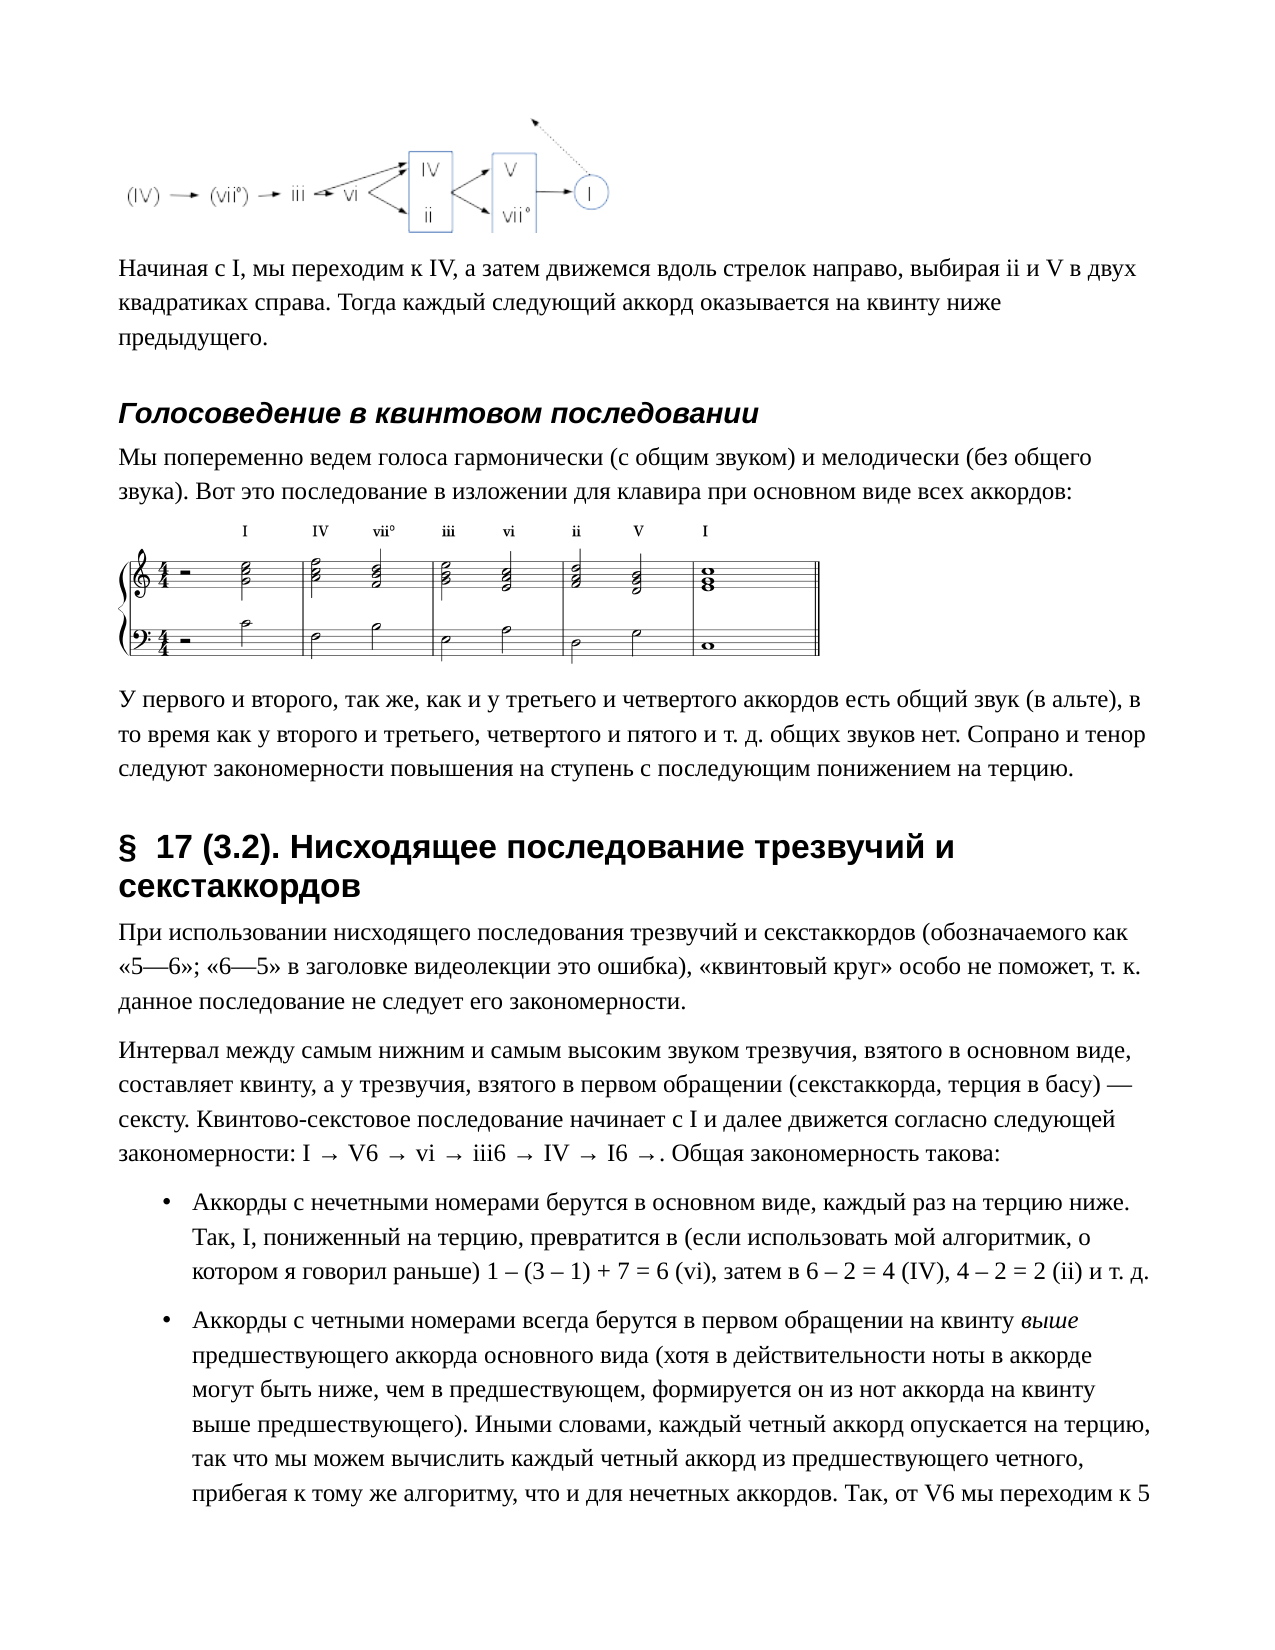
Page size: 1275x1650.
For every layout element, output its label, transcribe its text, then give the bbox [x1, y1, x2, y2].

text Интервал между самым нижним и самым высоким звуком трезвучия, взятого в основном виде, составляет квинту, а у трезвучия, взятого в первом обращении (секстаккорда, терция в басу) — сексту. Квинтово-секстовое последование начинает с I и далее движется согласно следующей закономерности: I → V6 → vi → iii6 → IV → I6 →. Общая закономерность такова: [118, 1035, 1157, 1167]
text Начиная с I, мы переходим к IV, а затем движемся вдоль стрелок направо, выбирая ii и V в двух квадратиках справа. Тогда каждый следующий аккорд оказывается на квинту ниже предыдущего. [118, 253, 1157, 350]
text Мы попеременно ведем голоса гармонически (с общим звуком) и мелодически (без общего звука). Вот это последование в изложении для клавира при основном виде всех аккордов: [118, 442, 1157, 505]
list Аккорды с четными номерами всегда берутся в первом обращении на квинту выше предшествующего аккорда основного вида (хотя в действительности ноты в аккорде могут быть ниже, чем в предшествующем, формируется он из нот аккорда на квинту выше предшествующего). Иными словами, каждый четный аккорд опускается на терцию, так что мы можем вычислить каждый четный аккорд из предшествующего четного, прибегая к тому же алгоритму, что и для нечетных аккордов. Так, от V6 мы переходим к 5 [162, 1306, 1157, 1507]
picture [118, 118, 616, 233]
subtitle Голосоведение в квинтовом последовании [118, 396, 1157, 429]
text У первого и второго, так же, как и у третьего и четвертого аккордов есть общий звук (в альте), в то время как у второго и третьего, четвертого и пятого и т. д. общих звуков нет. Сопрано и тенор следуют закономерности повышения на ступень с последующим понижением на терцию. [118, 684, 1157, 782]
text При использовании нисходящего последования трезвучий и секстаккордов (обозначаемого как «5—6»; «6—5» в заголовке видеолекции это ошибка), «квинтовый круг» особо не поможет, т. к. данное последование не следует его закономерности. [118, 917, 1157, 1015]
picture [118, 525, 820, 664]
subtitle § 17 (3.2). Нисходящее последование трезвучий и секстаккордов [118, 827, 1157, 904]
list Аккорды с нечетными номерами берутся в основном виде, каждый раз на терцию ниже. Так, I, пониженный на терцию, превратится в (если использовать мой алгоритмик, о котором я говорил раньше) 1 – (3 – 1) + 7 = 6 (vi), затем в 6 – 2 = 4 (IV), 4 – 2 = 2 (ii) и т. д. [162, 1187, 1157, 1285]
